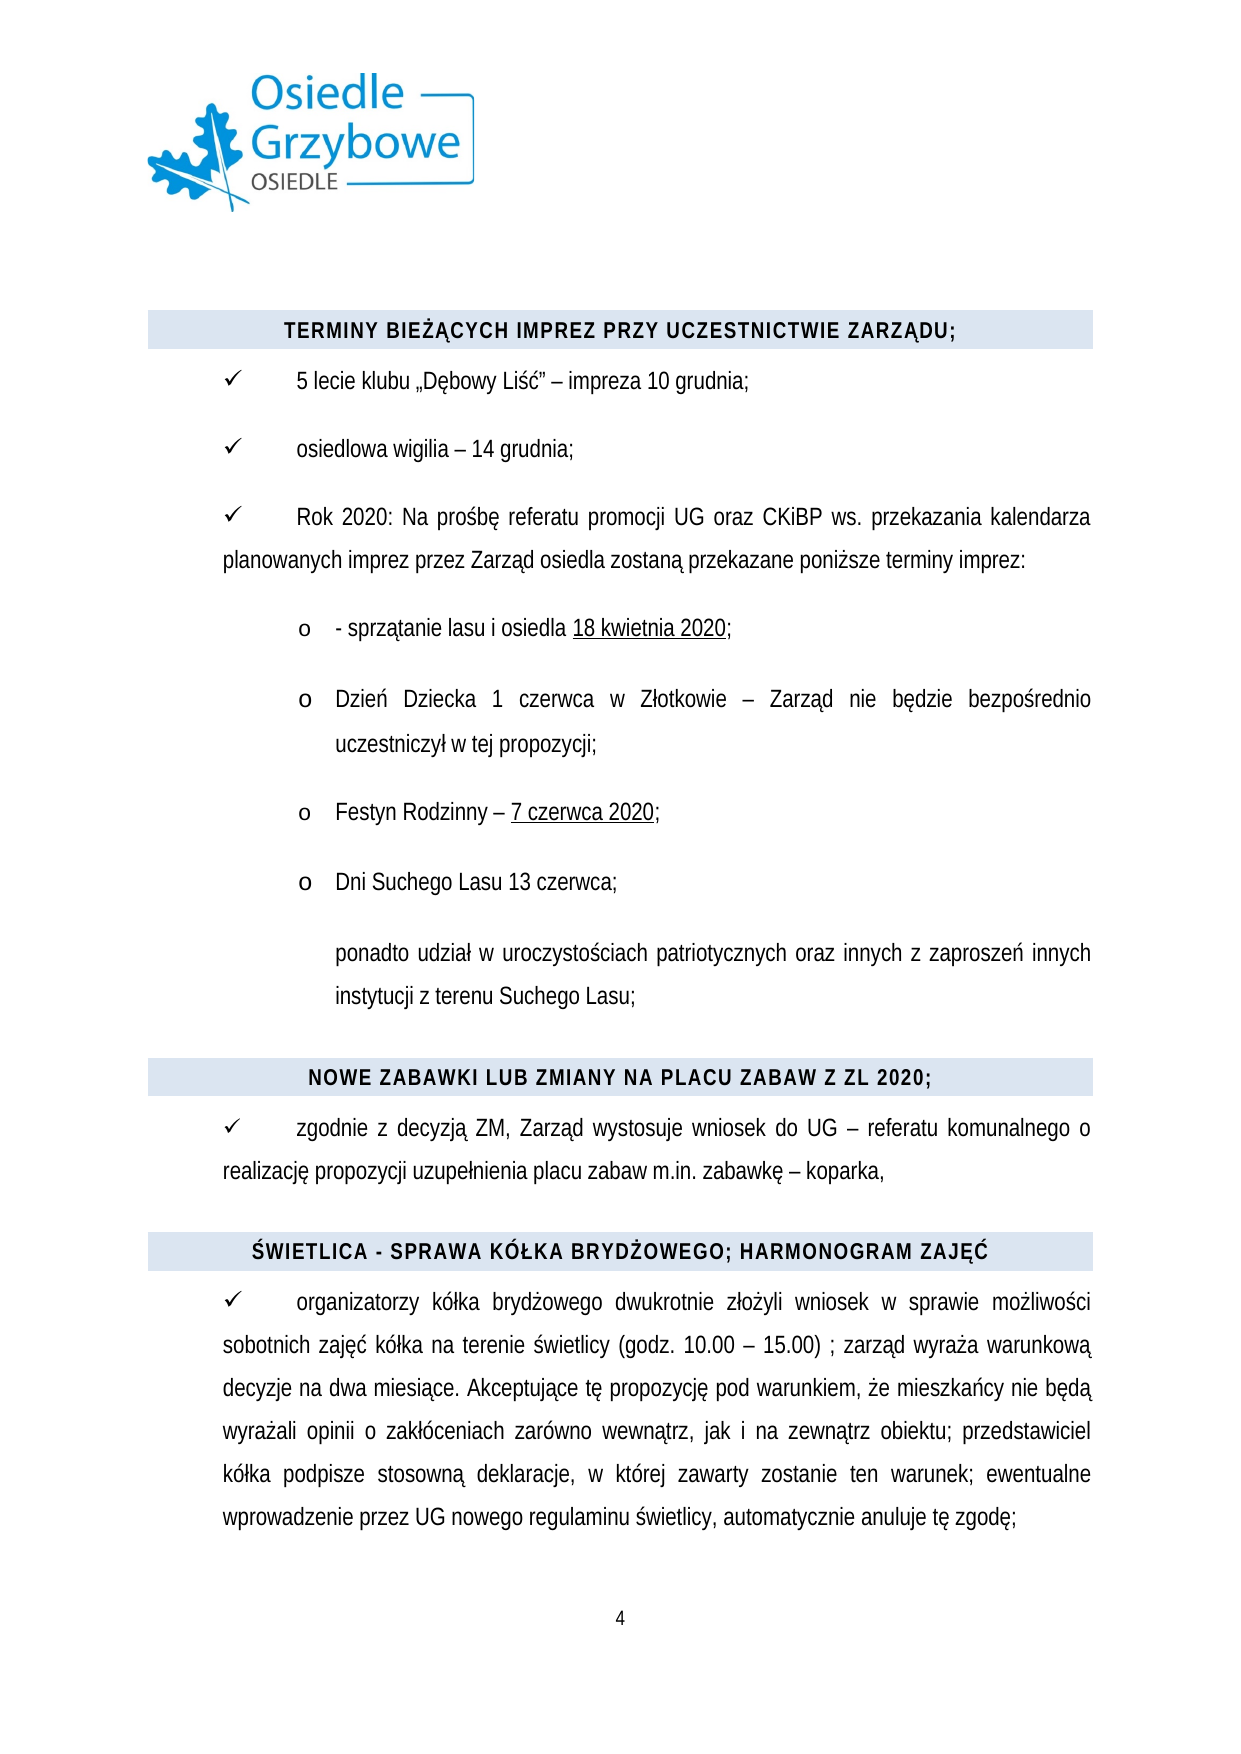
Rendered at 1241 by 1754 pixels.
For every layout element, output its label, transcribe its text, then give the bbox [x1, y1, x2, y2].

list Festyn Rodzinny – 7 czerwca 2020; [298, 797, 1093, 827]
list organizatorzy kółka brydżowego dwukrotnie złożyli wniosek w sprawie możliwości sobotnich zajęć kółka na terenie świetlicy (godz. 10.00 – 15.00) ; zarząd wyraża warunkową decyzje na dwa miesiące. Akceptujące tę propozycję pod warunkiem, że mieszkańcy nie będą wyrażali opinii o zakłóceniach zarówno wewnątrz, jak i na zewnątrz obiektu; przedstawiciel kółka podpisze stosowną deklaracje, w której zawarty zostanie ten warunek; ewentualne wprowadzenie przez UG nowego regulaminu świetlicy, automatycznie anuluje tę zgodę; [223, 1287, 1093, 1531]
list Dzień Dziecka 1 czerwca w Złotkowie – Zarząd nie będzie bezpośrednio uczestniczył w tej propozycji; [298, 683, 1093, 757]
list osiedlowa wigilia – 14 grudnia; [223, 434, 1093, 463]
list 5 lecie klubu „Dębowy Liść” – impreza 10 grudnia; [223, 366, 1093, 394]
list ponadto udział w uroczystościach patriotycznych oraz innych z zaproszeń innych instytucji z terenu Suchego Lasu; [335, 938, 1093, 1010]
list zgodnie z decyzją ZM, Zarząd wystosuje wniosek do UG – referatu komunalnego o realizację propozycji uzupełnienia placu zabaw m.in. zabawkę – koparka, [223, 1113, 1093, 1184]
list Dni Suchego Lasu 13 czerwca; [298, 867, 1093, 898]
text Terminy bieżących imprez przy uczestnictwie zarządu; [154, 317, 1086, 343]
list Rok 2020: Na prośbę referatu promocji UG oraz CKiBP ws. przekazania kalendarza planowanych imprez przez Zarząd osiedla zostaną przekazane poniższe terminy imprez: [223, 502, 1093, 574]
text Świetlica - sprawa kółka brydżowego; harmonogram zajęć [154, 1238, 1086, 1264]
text Nowe zabawki lub zmiany na placu zabaw z ZL 2020; [154, 1064, 1086, 1090]
list - sprzątanie lasu i osiedla 18 kwietnia 2020; [298, 613, 1093, 643]
